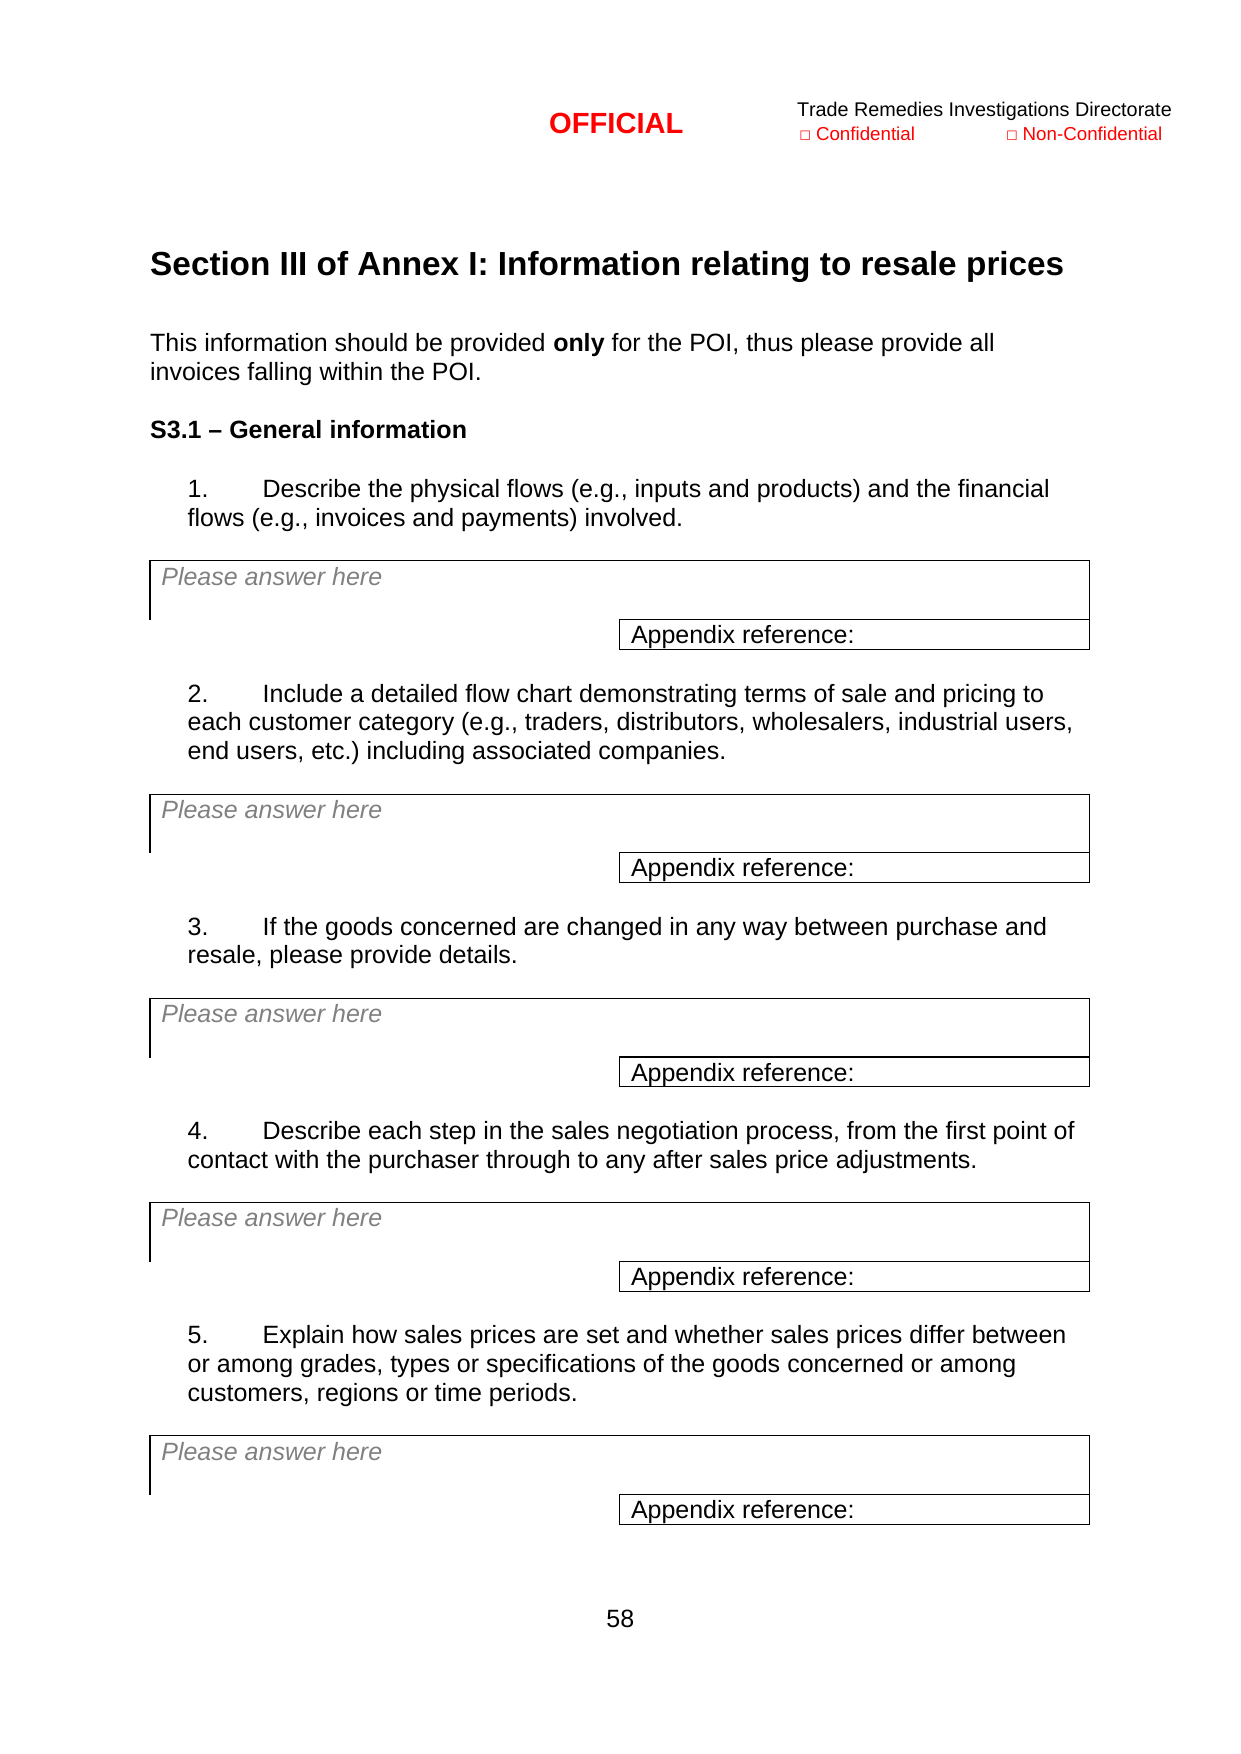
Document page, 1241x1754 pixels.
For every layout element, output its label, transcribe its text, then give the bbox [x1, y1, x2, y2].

table_cell [150, 1262, 619, 1291]
text S3.1 – General information [150, 415, 1090, 443]
table_cell [150, 1058, 619, 1086]
list Describe each step in the sales negotiation process, from the first point of contact with the purchaser through to any after sales price adjustments. [187, 1116, 1090, 1173]
table_header Please answer here [151, 1203, 1089, 1261]
table_cell [150, 853, 619, 882]
list Describe the physical flows (e.g., inputs and products) and the financial flows (e.g., invoices and payments) involved. [187, 474, 1090, 532]
table_header Please answer here [151, 1436, 1089, 1494]
table_header Please answer here [151, 999, 1089, 1056]
table_cell [150, 620, 619, 649]
table_header Please answer here [151, 795, 1089, 852]
table_header Please answer here [151, 561, 1089, 619]
list If the goods concerned are changed in any way between purchase and resale, please provide details. [187, 912, 1090, 969]
table_cell Appendix reference: [620, 1262, 1089, 1291]
subtitle Section III of Annex I: Information relating to resale prices [150, 244, 1090, 325]
text This information should be provided only for the POI, thus please provide all invoices falling within the POI. [150, 328, 1090, 386]
list Explain how sales prices are set and whether sales prices differ between or among grades, types or specifications of the goods concerned or among customers, regions or time periods. [187, 1320, 1090, 1407]
table_cell Appendix reference: [620, 1058, 1089, 1086]
table_cell [150, 1495, 619, 1524]
table_cell Appendix reference: [620, 1495, 1089, 1524]
list Include a detailed flow chart demonstrating terms of sale and pricing to each customer category (e.g., traders, distributors, wholesalers, industrial users, end users, etc.) including associated companies. [187, 678, 1090, 765]
table_cell Appendix reference: [620, 853, 1089, 882]
table_cell Appendix reference: [620, 620, 1089, 649]
